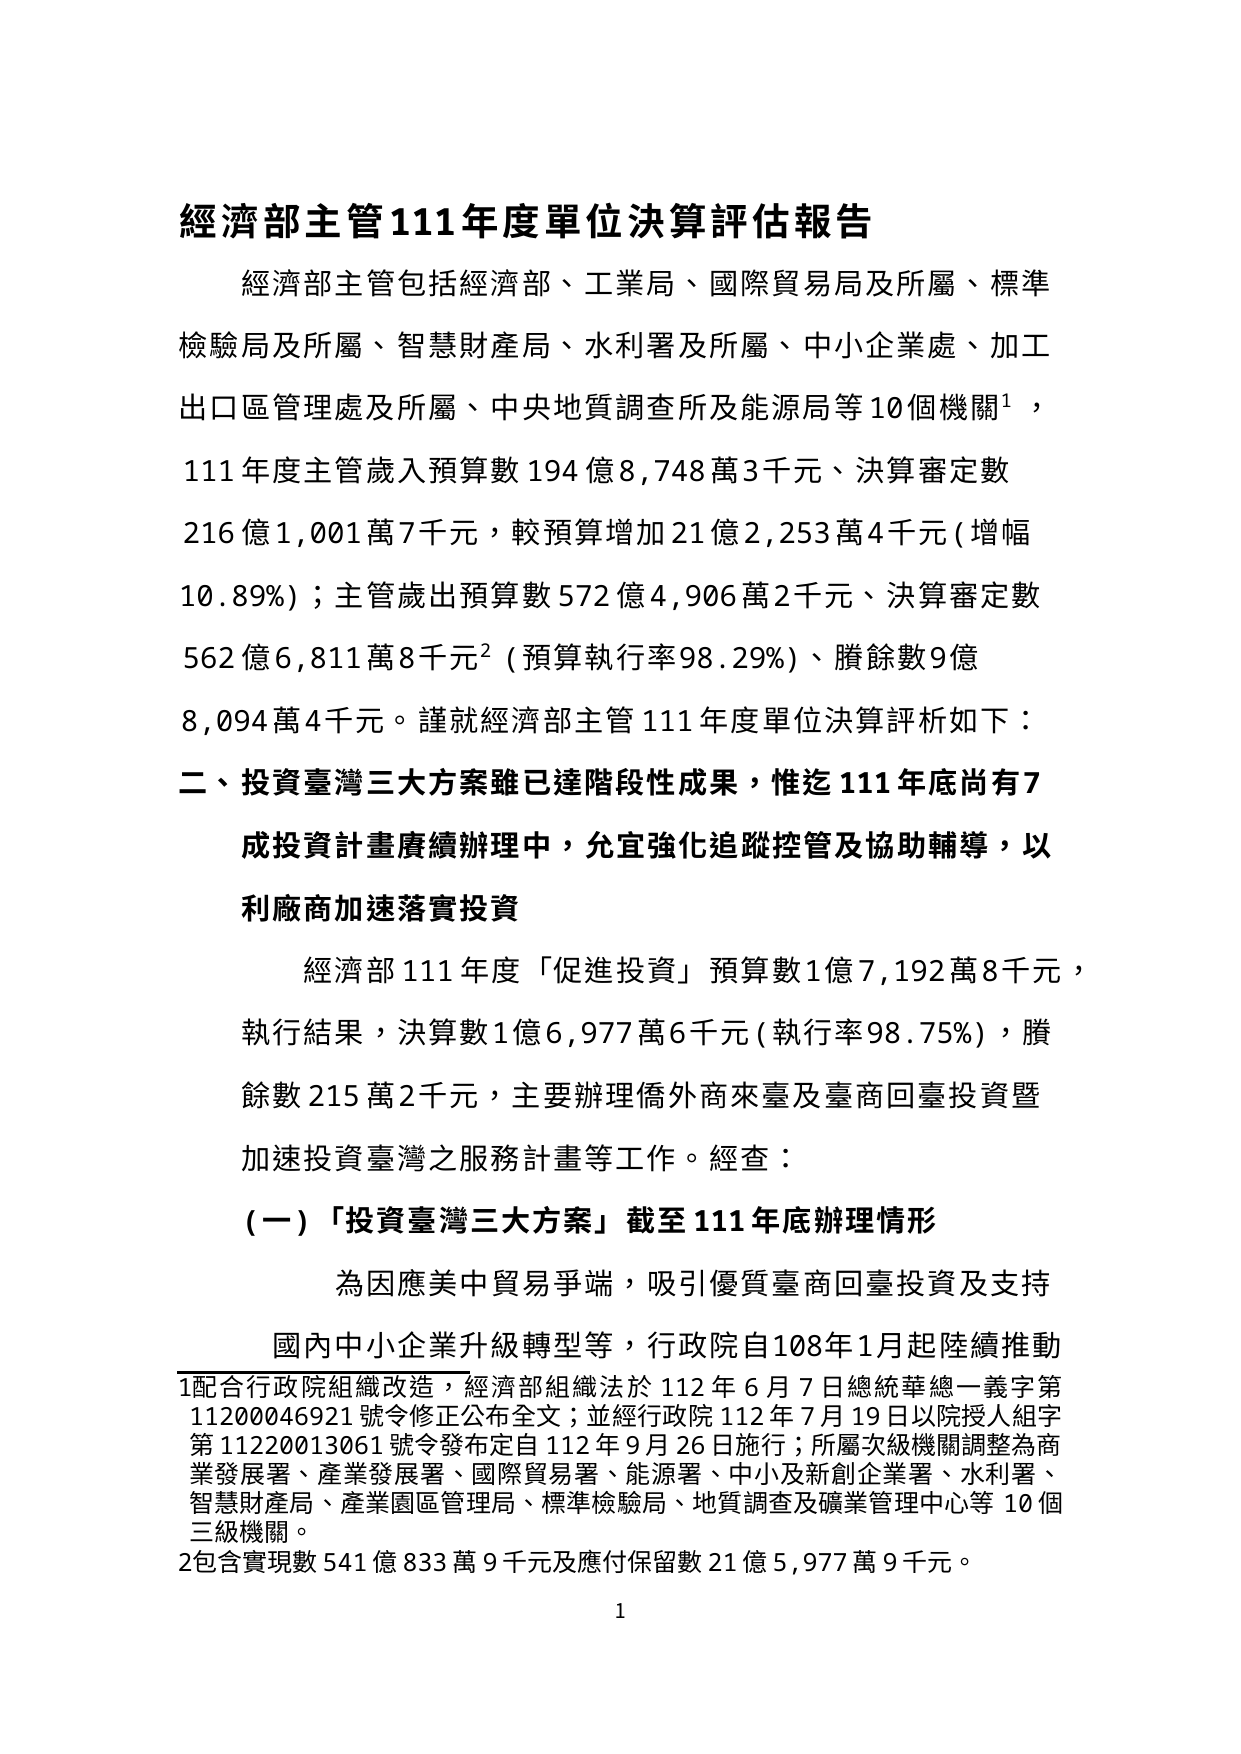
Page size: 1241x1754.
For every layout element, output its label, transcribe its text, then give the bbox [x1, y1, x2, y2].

text 二、投資臺灣三大方案雖已達階段性成果，惟迄111年底尚有7成投資計畫賡續辦理中，允宜強化追蹤控管及協助輔導，以利廠商加速落實投資 [177, 740, 1063, 927]
text 經濟部111年度「促進投資」預算數1億7,192萬8千元，執行結果，決算數1億6,977萬6千元(執行率98.75%)，賸餘數215萬2千元，主要辦理僑外商來臺及臺商回臺投資暨加速投資臺灣之服務計畫等工作。經查： [236, 927, 1063, 1177]
text 經濟部主管111年度單位決算評估報告 [177, 177, 1063, 240]
text 包含實現數541億833萬9千元及應付保留數21億5,977萬9千元。 [177, 1548, 1063, 1577]
text (一)「投資臺灣三大方案」截至111年底辦理情形 [236, 1177, 1063, 1240]
text 配合行政院組織改造，經濟部組織法於112年6月7日總統華總一義字第11200046921號令修正公布全文；並經行政院112年7月19日以院授人組字第11220013061號令發布定自112年9月26日施行；所屬次級機關調整為商業發展署、產業發展署、國際貿易署、能源署、中小及新創企業署、水利署、智慧財產局、產業園區管理局、標準檢驗局、地質調查及礦業管理中心等10個三級機關。 [177, 1373, 1063, 1548]
text 為因應美中貿易爭端，吸引優質臺商回臺投資及支持國內中小企業升級轉型等，行政院自108年1月起陸續推動「歡迎臺商回臺投資行動方案」、「根留臺灣企業加速投資行動方案」及「中小企業加速投資行動方案」等合稱「投資臺灣三大方案」(以下分別簡稱「臺商回臺方案」、「根留臺灣方案」及「中小企業方案」)，提供土地租金優惠、專案貸款等協助措施，並由經濟部投資臺灣事務所擔任服務窗口，提供客製化服務，以利臺商、在地企業和中小企業申請方案辦理投資，預計至113年底(累計6年)可帶動國內投資2.4兆元及創造16.8萬個本國就業機會。詢據經濟部提供資料，迄111年底累計審核通過1,301家廠商、預計增加國內投資1.85兆元，創造約14.18萬個本國就業機會，分別達所定113年度總目標值(2.4兆元及創造16.8萬個本國就業機會)之77.08%及84.40%，已發揮相當成果(詳表1)。 [266, 1240, 1063, 1365]
text 經濟部主管包括經濟部、工業局、國際貿易局及所屬、標準檢驗局及所屬、智慧財產局、水利署及所屬、中小企業處、加工出口區管理處及所屬、中央地質調查所及能源局等10個機關，111年度主管歲入預算數194億8,748萬3千元、決算審定數216億1,001萬7千元，較預算增加21億2,253萬4千元(增幅10.89%)；主管歲出預算數572億4,906萬2千元、決算審定數562億6,811萬8千元(預算執行率98.29%)、賸餘數9億8,094萬4千元。謹就經濟部主管111年度單位決算評析如下： [177, 240, 1063, 740]
